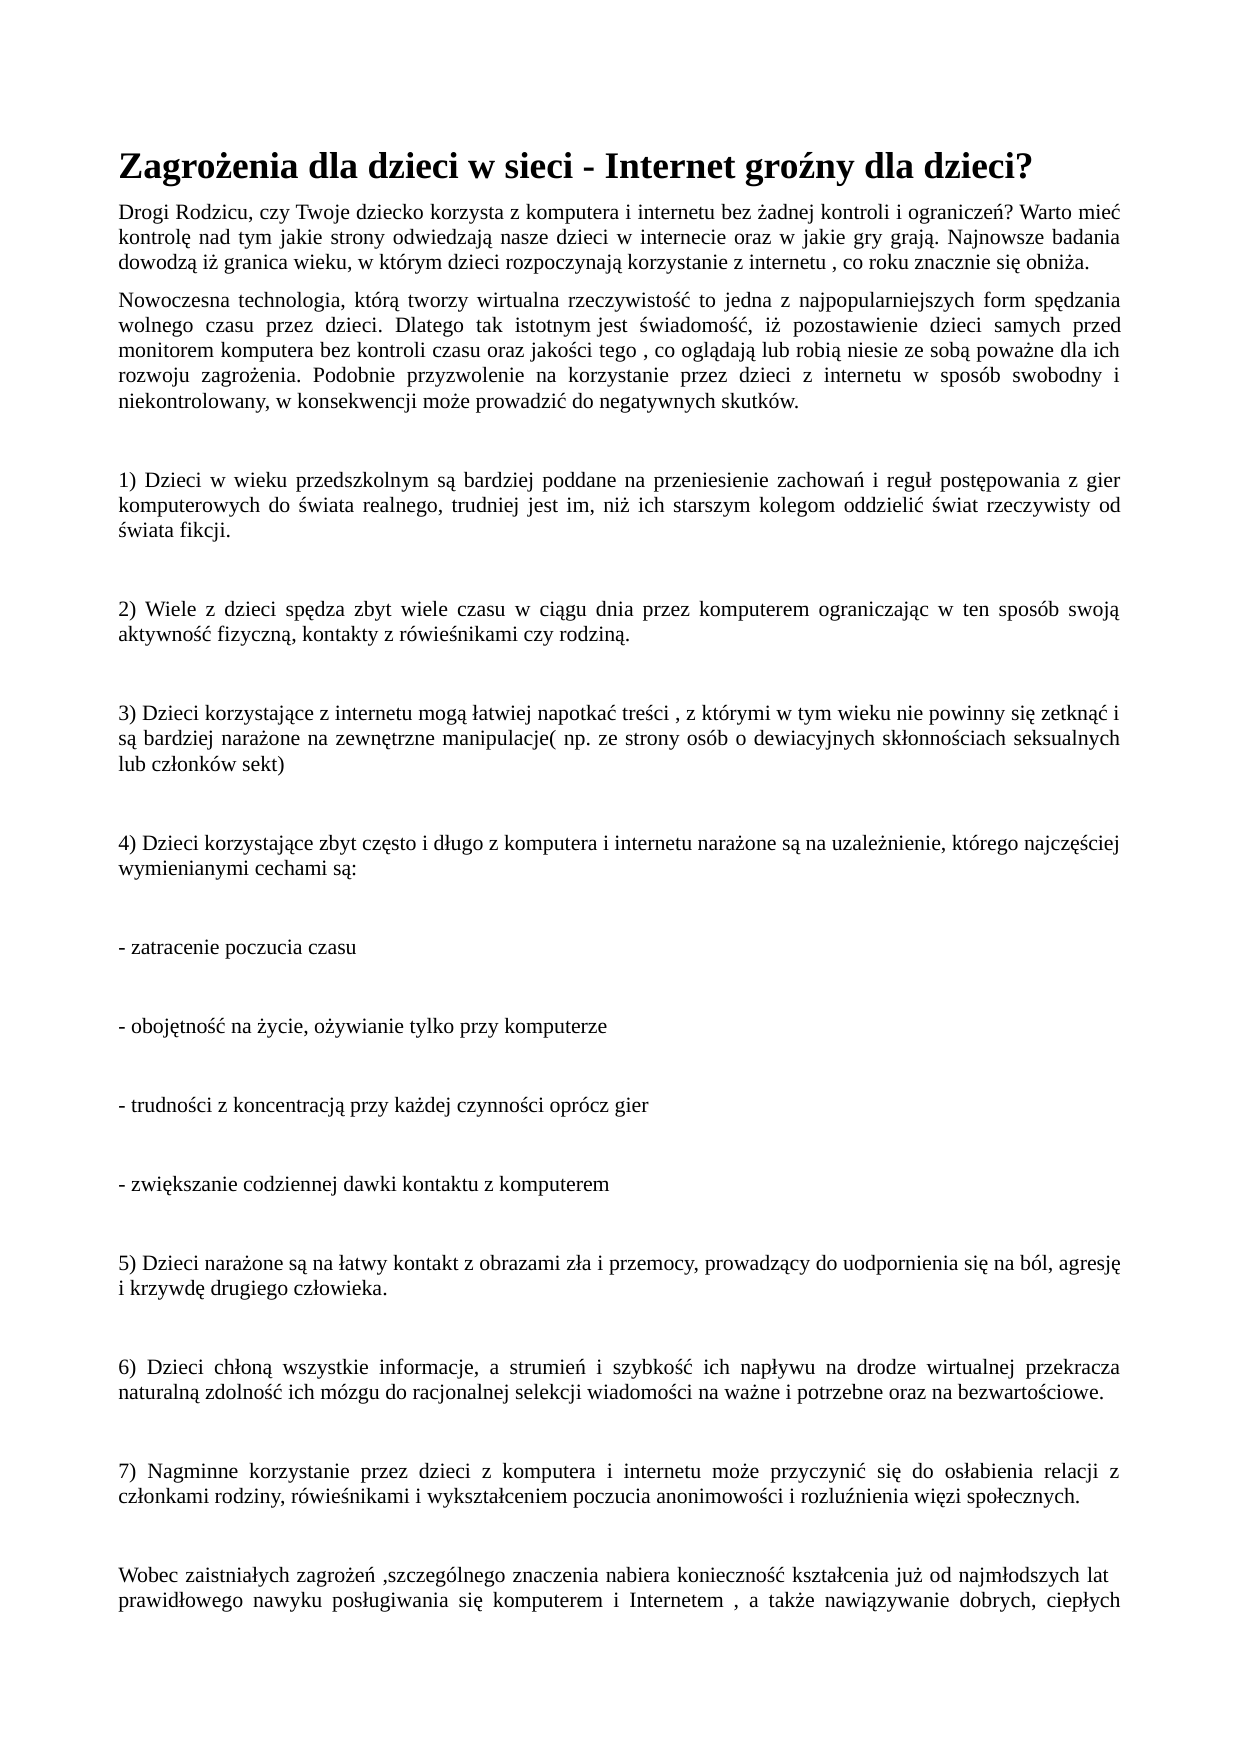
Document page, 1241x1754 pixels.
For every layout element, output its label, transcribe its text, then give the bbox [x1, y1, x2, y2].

text - zwiększanie codziennej dawki kontaktu z komputerem [118, 1171, 1122, 1196]
text 2) Wiele z dzieci spędza zbyt wiele czasu w ciągu dnia przez komputerem ograniczając w ten sposób swoją aktywność fizyczną, kontakty z rówieśnikami czy rodziną. [118, 596, 1122, 646]
text 4) Dzieci korzystające zbyt często i długo z komputera i internetu narażone są na uzależnienie, którego najczęściej wymienianymi cechami są: [118, 829, 1122, 880]
text Nowoczesna technologia, którą tworzy wirtualna rzeczywistość to jedna z najpopularniejszych form spędzania wolnego czasu przez dzieci. Dlatego tak istotnym jest świadomość, iż pozostawienie dzieci samych przed monitorem komputera bez kontroli czasu oraz jakości tego , co oglądają lub robią niesie ze sobą poważne dla ich rozwoju zagrożenia. Podobnie przyzwolenie na korzystanie przez dzieci z internetu w sposób swobodny i niekontrolowany, w konsekwencji może prowadzić do negatywnych skutków. [118, 287, 1122, 413]
text - trudności z koncentracją przy każdej czynności oprócz gier [118, 1092, 1122, 1117]
text 1) Dzieci w wieku przedszkolnym są bardziej poddane na przeniesienie zachowań i reguł postępowania z gier komputerowych do świata realnego, trudniej jest im, niż ich starszym kolegom oddzielić świat rzeczywisty od świata fikcji. [118, 467, 1122, 542]
text 7) Nagminne korzystanie przez dzieci z komputera i internetu może przyczynić się do osłabienia relacji z członkami rodziny, rówieśnikami i wykształceniem poczucia anonimowości i rozluźnienia więzi społecznych. [118, 1458, 1122, 1508]
subtitle Zagrożenia dla dzieci w sieci - Internet groźny dla dzieci? [118, 143, 1122, 186]
text - obojętność na życie, ożywianie tylko przy komputerze [118, 1013, 1122, 1038]
text - zatracenie poczucia czasu [118, 934, 1122, 959]
text 5) Dzieci narażone są na łatwy kontakt z obrazami zła i przemocy, prowadzący do uodpornienia się na ból, agresję i krzywdę drugiego człowieka. [118, 1249, 1122, 1300]
text 6) Dzieci chłoną wszystkie informacje, a strumień i szybkość ich napływu na drodze wirtualnej przekracza naturalną zdolność ich mózgu do racjonalnej selekcji wiadomości na ważne i potrzebne oraz na bezwartościowe. [118, 1354, 1122, 1404]
text Drogi Rodzicu, czy Twoje dziecko korzysta z komputera i internetu bez żadnej kontroli i ograniczeń? Warto mieć kontrolę nad tym jakie strony odwiedzają nasze dzieci w internecie oraz w jakie gry grają. Najnowsze badania dowodzą iż granica wieku, w którym dzieci rozpoczynają korzystanie z internetu , co roku znacznie się obniża. [118, 199, 1122, 274]
text Wobec zaistniałych zagrożeń ,szczególnego znaczenia nabiera konieczność kształcenia już od najmłodszych lat prawidłowego nawyku posługiwania się komputerem i Internetem , a także nawiązywanie dobrych, ciepłych [118, 1562, 1122, 1612]
text 3) Dzieci korzystające z internetu mogą łatwiej napotkać treści , z którymi w tym wieku nie powinny się zetknąć i są bardziej narażone na zewnętrzne manipulacje( np. ze strony osób o dewiacyjnych skłonnościach seksualnych lub członków sekt) [118, 700, 1122, 776]
